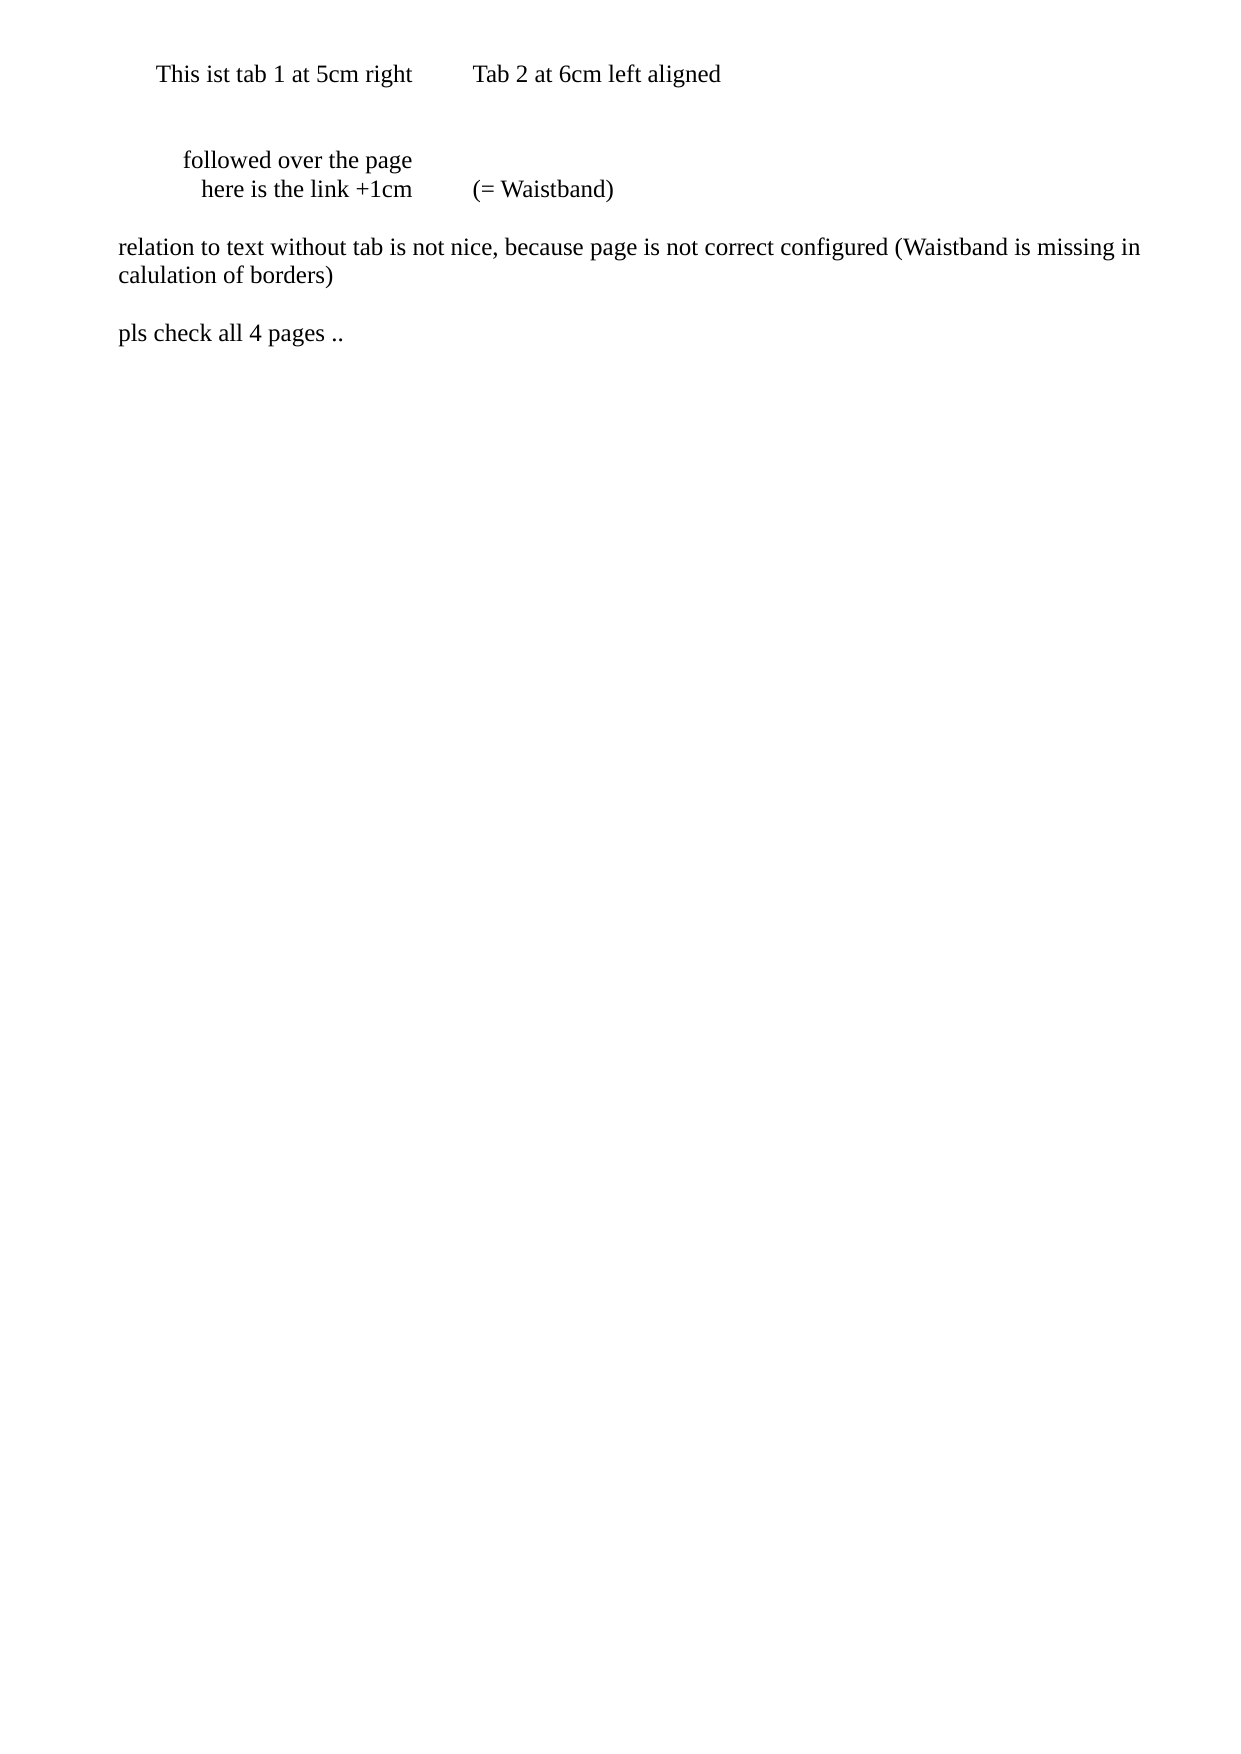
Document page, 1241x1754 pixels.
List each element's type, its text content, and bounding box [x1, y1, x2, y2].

text here is the link +1cm (= Waistband) [118, 174, 1181, 203]
text followed over the page [118, 145, 1181, 174]
text pls check all 4 pages .. [118, 318, 1181, 347]
text This ist tab 1 at 5cm right Tab 2 at 6cm left aligned [118, 59, 1181, 88]
text relation to text without tab is not nice, because page is not correct configured (Waistband is missing in calulation of borders) [118, 232, 1181, 289]
